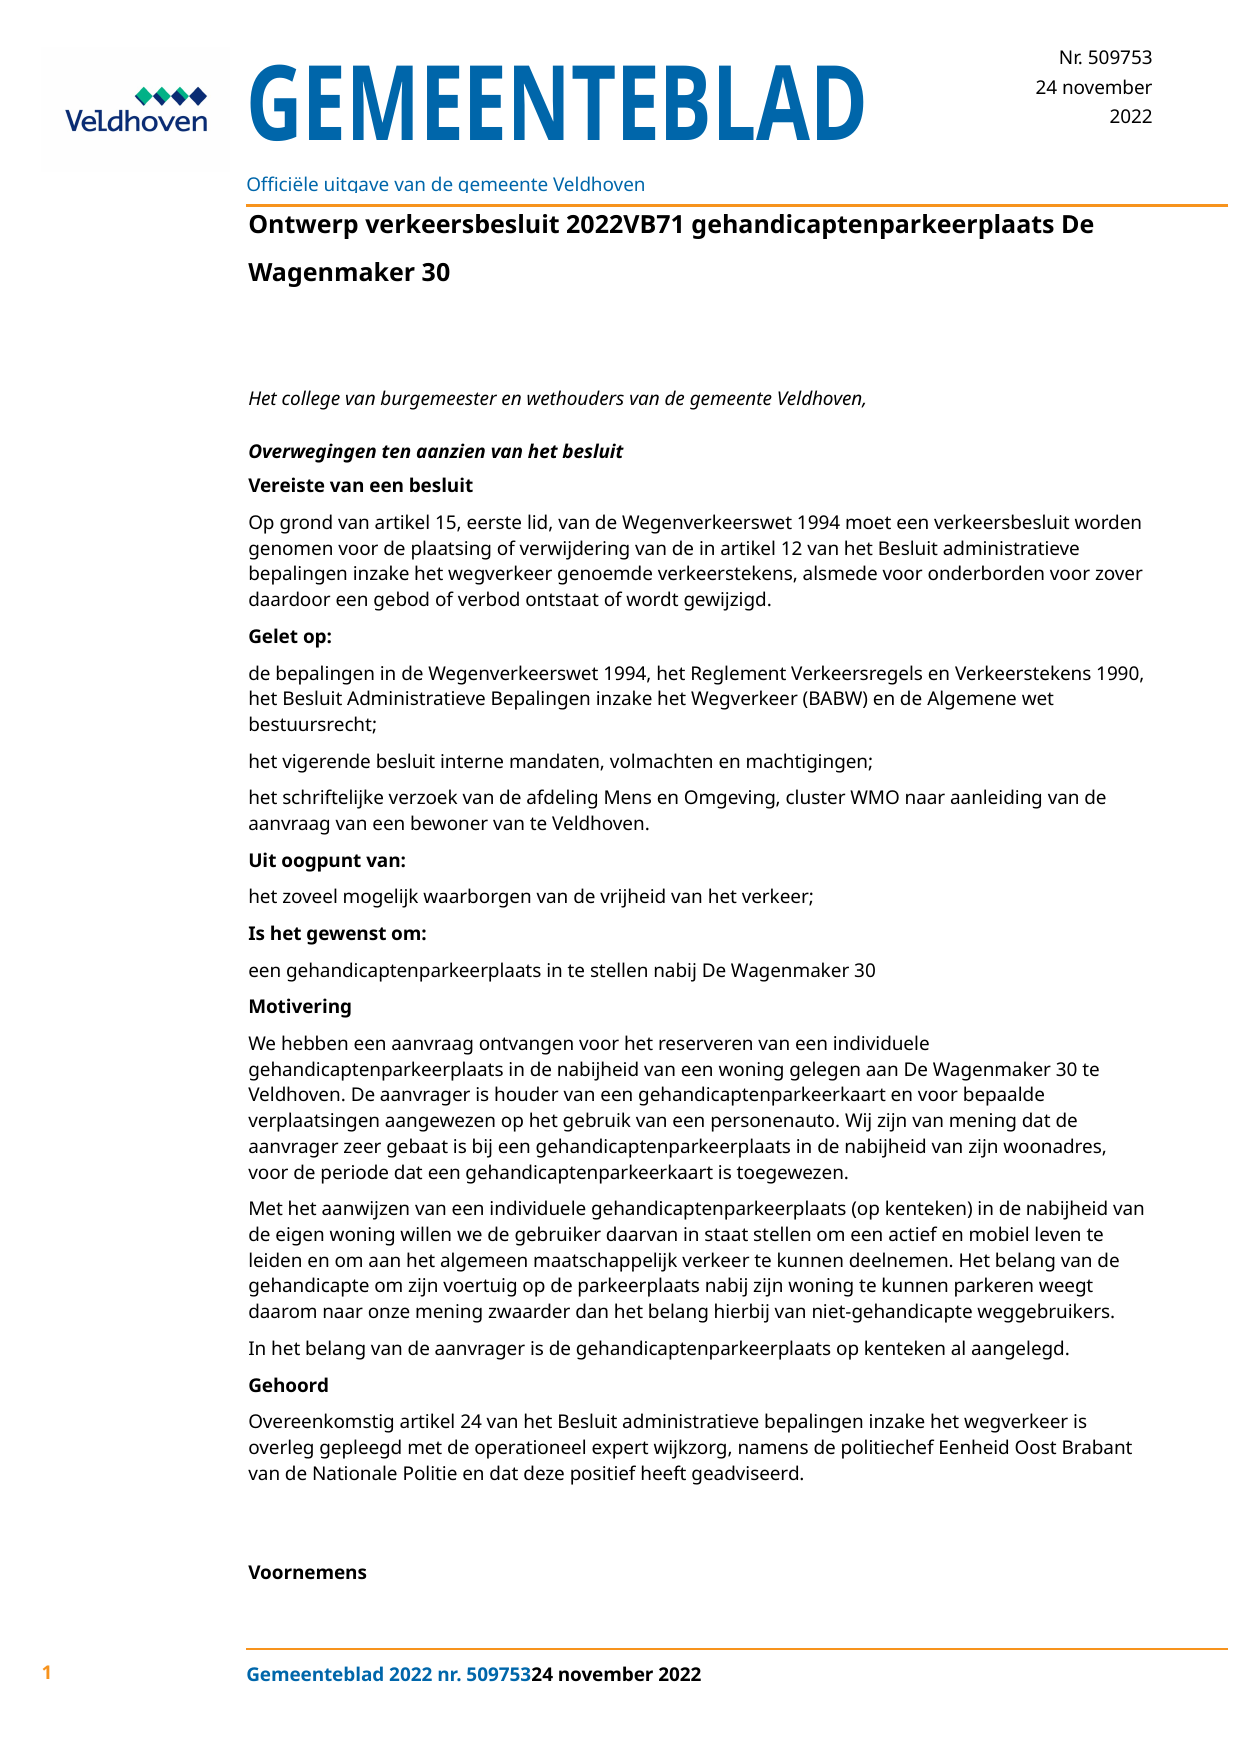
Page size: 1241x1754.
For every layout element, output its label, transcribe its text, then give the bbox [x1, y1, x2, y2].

picture [41, 47, 231, 172]
text In het belang van de aanvrager is de gehandicaptenparkeerplaats op kenteken al aangelegd. [248, 1335, 1152, 1361]
text de bepalingen in de Wegenverkeerswet 1994, het Reglement Verkeersregels en Verkeerstekens 1990, het Besluit Administratieve Bepalingen inzake het Wegverkeer (BABW) en de Algemene wet bestuursrecht; [248, 660, 1152, 737]
text Met het aanwijzen van een individuele gehandicaptenparkeerplaats (op kenteken) in de nabijheid van de eigen woning willen we de gebruiker daarvan in staat stellen om een actief en mobiel leven te leiden en om aan het algemeen maatschappelijk verkeer te kunnen deelnemen. Het belang van de gehandicapte om zijn voertuig op de parkeerplaats nabij zijn woning te kunnen parkeren weegt daarom naar onze mening zwaarder dan het belang hierbij van niet-gehandicapte weggebruikers. [248, 1196, 1152, 1324]
text Overwegingen ten aanzien van het besluit [248, 438, 1152, 464]
text het vigerende besluit interne mandaten, volmachten en machtigingen; [248, 748, 1152, 773]
text het schriftelijke verzoek van de afdeling Mens en Omgeving, cluster WMO naar aanleiding van de aanvraag van een bewoner van te Veldhoven. [248, 784, 1152, 836]
text Vereiste van een besluit [248, 472, 1152, 498]
text Gehoord [248, 1372, 1152, 1397]
text Op grond van artikel 15, eerste lid, van de Wegenverkeerswet 1994 moet een verkeersbesluit worden genomen voor de plaatsing of verwijdering van de in artikel 12 van het Besluit administratieve bepalingen inzake het wegverkeer genoemde verkeerstekens, alsmede voor onderborden voor zover daardoor een gebod of verbod ontstaat of wordt gewijzigd. [248, 509, 1152, 612]
text Is het gewenst om: [248, 920, 1152, 946]
text Motivering [248, 993, 1152, 1019]
text Voornemens [248, 1559, 1152, 1585]
text Het college van burgemeester en wethouders van de gemeente Veldhoven, [248, 386, 1152, 411]
text een gehandicaptenparkeerplaats in te stellen nabij De Wagenmaker 30 [248, 957, 1152, 983]
text We hebben een aanvraag ontvangen voor het reserveren van een individuele gehandicaptenparkeerplaats in de nabijheid van een woning gelegen aan De Wagenmaker 30 te Veldhoven. De aanvrager is houder van een gehandicaptenparkeerkaart en voor bepaalde verplaatsingen aangewezen op het gebruik van een personenauto. Wij zijn van mening dat de aanvrager zeer gebaat is bij een gehandicaptenparkeerplaats in de nabijheid van zijn woonadres, voor de periode dat een gehandicaptenparkeerkaart is toegewezen. [248, 1030, 1152, 1184]
text het zoveel mogelijk waarborgen van de vrijheid van het verkeer; [248, 883, 1152, 909]
text Overeenkomstig artikel 24 van het Besluit administratieve bepalingen inzake het wegverkeer is overleg gepleegd met de operationeel expert wijkzorg, namens de politiechef Eenheid Oost Brabant van de Nationale Politie en dat deze positief heeft geadviseerd. [248, 1408, 1152, 1486]
text Uit oogpunt van: [248, 847, 1152, 873]
text Ontwerp verkeersbesluit 2022VB71 gehandicaptenparkeerplaats De Wagenmaker 30 [248, 207, 1152, 288]
text Gelet op: [248, 623, 1152, 649]
